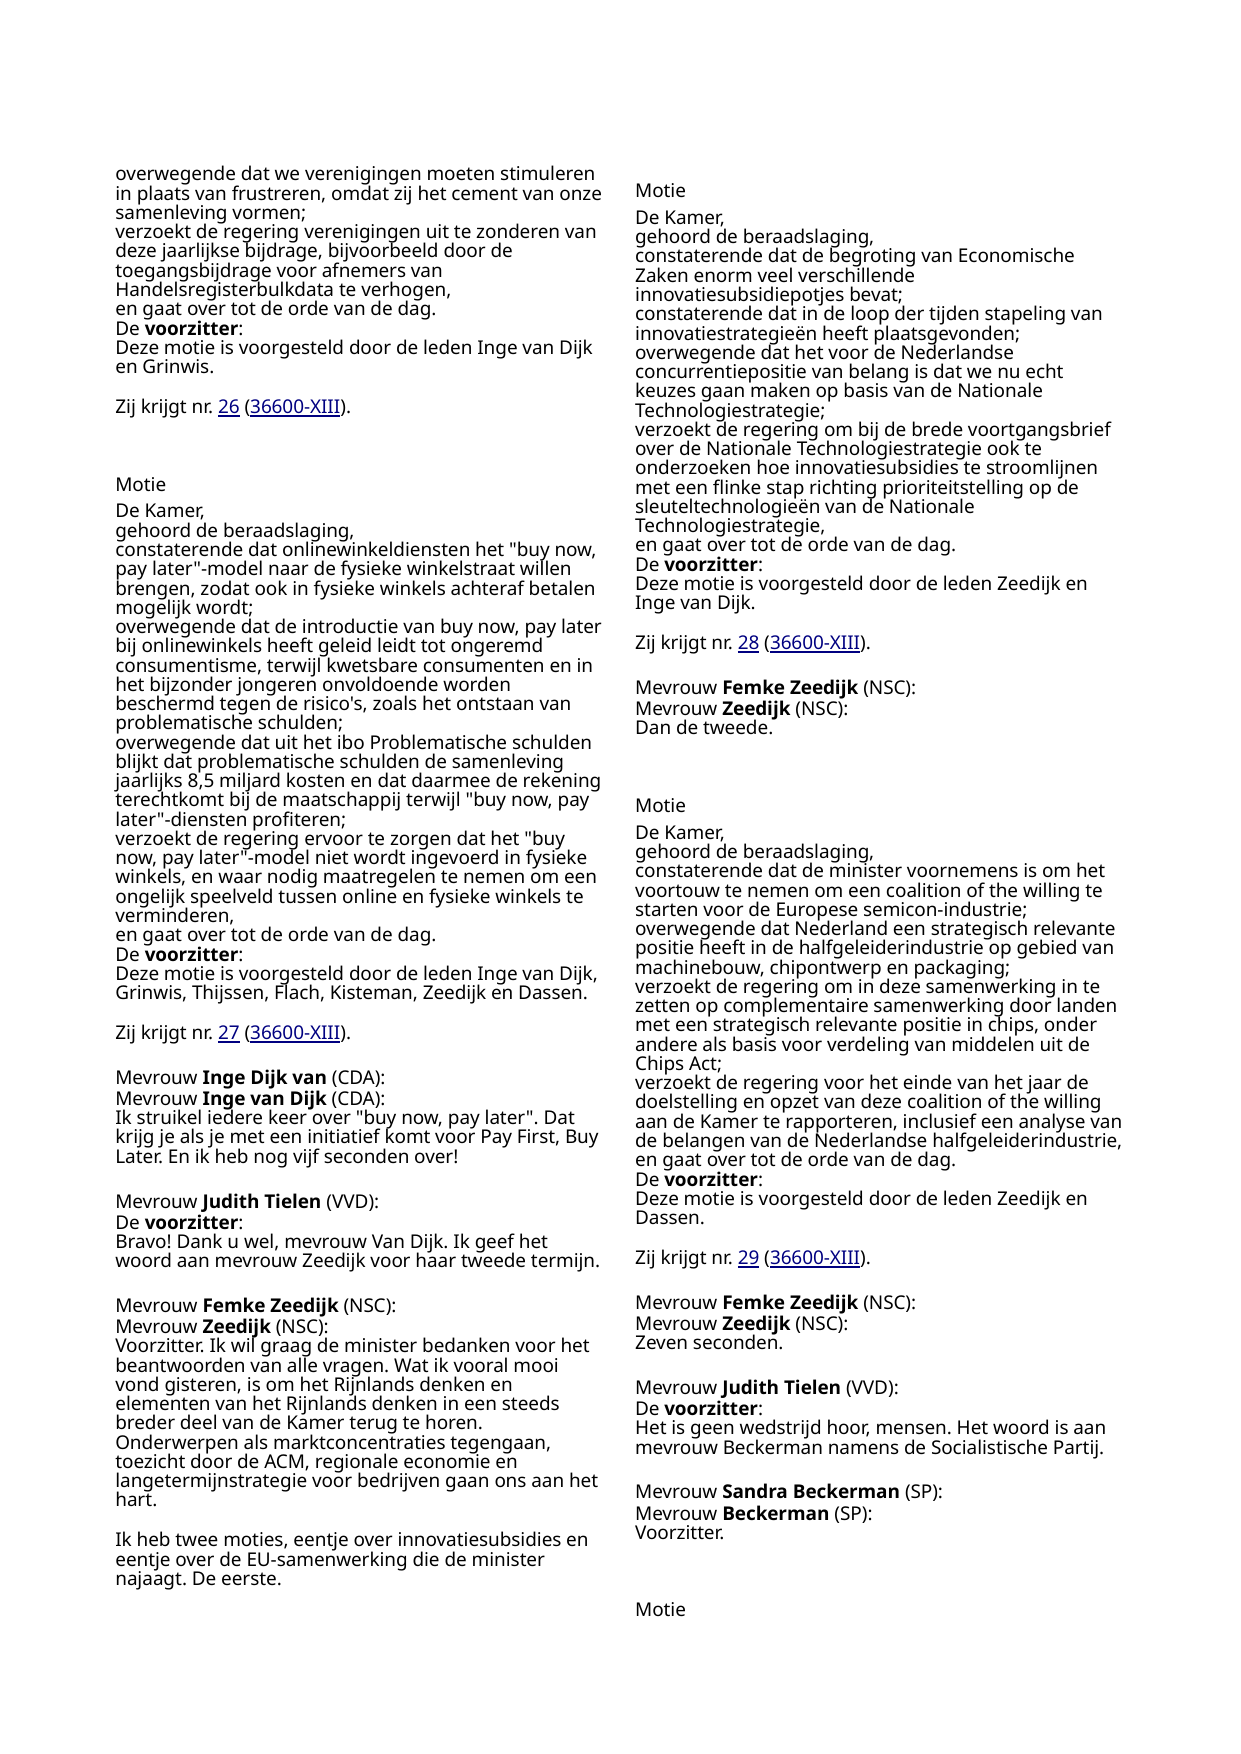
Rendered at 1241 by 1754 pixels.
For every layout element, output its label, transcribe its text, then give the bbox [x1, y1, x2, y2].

text Mevrouw Femke Zeedijk (NSC): [635, 1289, 1125, 1315]
text Deze motie is voorgesteld door de leden Inge van Dijk en Grinwis. [115, 339, 605, 377]
text Mevrouw Zeedijk (NSC): [635, 700, 1125, 719]
text Mevrouw Judith Tielen (VVD): [635, 1374, 1125, 1400]
text De voorzitter: [635, 1400, 1125, 1419]
text De Kamer, [115, 502, 605, 522]
text overwegende dat uit het ibo Problematische schulden blijkt dat problematische schulden de samenleving jaarlijks 8,5 miljard kosten en dat daarmee de rekening terechtkomt bij de maatschappij terwijl "buy now, pay later"-diensten profiteren; [115, 734, 605, 830]
text constaterende dat de begroting van Economische Zaken enorm veel verschillende innovatiesubsidiepotjes bevat; [635, 247, 1125, 305]
text Het is geen wedstrijd hoor, mensen. Het woord is aan mevrouw Beckerman namens de Socialistische Partij. [635, 1419, 1125, 1458]
text constaterende dat onlinewinkeldiensten het "buy now, pay later"-model naar de fysieke winkelstraat willen brengen, zodat ook in fysieke winkels achteraf betalen mogelijk wordt; [115, 541, 605, 618]
text Dan de tweede. [635, 719, 1125, 739]
text constaterende dat in de loop der tijden stapeling van innovatiestrategieën heeft plaatsgevonden; [635, 305, 1125, 344]
text gehoord de beraadslaging, [635, 843, 1125, 862]
text De voorzitter: [635, 1171, 1125, 1190]
text Mevrouw Zeedijk (NSC): [115, 1318, 605, 1337]
text De voorzitter: [115, 1214, 605, 1233]
text Zij krijgt nr. 29 (36600-XIII). [635, 1249, 1125, 1268]
text Mevrouw Sandra Beckerman (SP): [635, 1479, 1125, 1504]
text Deze motie is voorgesteld door de leden Zeedijk en Dassen. [635, 1190, 1125, 1228]
text verzoekt de regering verenigingen uit te zonderen van deze jaarlijkse bijdrage, bijvoorbeeld door de toegangsbijdrage voor afnemers van Handelsregisterbulkdata te verhogen, [115, 223, 605, 300]
text Zeven seconden. [635, 1334, 1125, 1353]
text gehoord de beraadslaging, [115, 522, 605, 541]
text Mevrouw Zeedijk (NSC): [635, 1315, 1125, 1334]
text verzoekt de regering om in deze samenwerking in te zetten op complementaire samenwerking door landen met een strategisch relevante positie in chips, onder andere als basis voor verdeling van middelen uit de Chips Act; [635, 978, 1125, 1074]
text overwegende dat we verenigingen moeten stimuleren in plaats van frustreren, omdat zij het cement van onze samenleving vormen; [115, 165, 605, 223]
text Zij krijgt nr. 26 (36600-XIII). [115, 398, 605, 417]
text De voorzitter: [635, 556, 1125, 575]
text Voorzitter. [635, 1524, 1125, 1543]
text en gaat over tot de orde van de dag. [635, 536, 1125, 556]
text Ik heb twee moties, eentje over innovatiesubsidies en eentje over de EU-samenwerking die de minister najaagt. De eerste. [115, 1531, 605, 1589]
text overwegende dat de introductie van buy now, pay later bij onlinewinkels heeft geleid leidt tot ongeremd consumentisme, terwijl kwetsbare consumenten en in het bijzonder jongeren onvoldoende worden beschermd tegen de risico's, zoals het ontstaan van problematische schulden; [115, 618, 605, 734]
text Motie [115, 471, 605, 496]
text Mevrouw Femke Zeedijk (NSC): [115, 1292, 605, 1318]
text Deze motie is voorgesteld door de leden Inge van Dijk, Grinwis, Thijssen, Flach, Kisteman, Zeedijk en Dassen. [115, 965, 605, 1003]
text Motie [635, 177, 1125, 203]
text Zij krijgt nr. 28 (36600-XIII). [635, 634, 1125, 653]
text constaterende dat de minister voornemens is om het voortouw te nemen om een coalition of the willing te starten voor de Europese semicon-industrie; [635, 862, 1125, 920]
text Mevrouw Beckerman (SP): [635, 1504, 1125, 1524]
text Deze motie is voorgesteld door de leden Zeedijk en Inge van Dijk. [635, 575, 1125, 613]
text Mevrouw Judith Tielen (VVD): [115, 1188, 605, 1214]
text gehoord de beraadslaging, [635, 228, 1125, 247]
text verzoekt de regering om bij de brede voortgangsbrief over de Nationale Technologiestrategie ook te onderzoeken hoe innovatiesubsidies te stroomlijnen met een flinke stap richting prioriteitstelling op de sleuteltechnologieën van de Nationale Technologiestrategie, [635, 421, 1125, 536]
text Mevrouw Inge van Dijk (CDA): [115, 1090, 605, 1109]
text Voorzitter. Ik wil graag de minister bedanken voor het beantwoorden van alle vragen. Wat ik vooral mooi vond gisteren, is om het Rijnlands denken en elementen van het Rijnlands denken in een steeds breder deel van de Kamer terug te horen. Onderwerpen als marktconcentraties tegengaan, toezicht door de ACM, regionale economie en langetermijnstrategie voor bedrijven gaan ons aan het hart. [115, 1337, 605, 1511]
text Bravo! Dank u wel, mevrouw Van Dijk. Ik geef het woord aan mevrouw Zeedijk voor haar tweede termijn. [115, 1233, 605, 1271]
text en gaat over tot de orde van de dag. [115, 300, 605, 319]
text en gaat over tot de orde van de dag. [635, 1151, 1125, 1171]
text en gaat over tot de orde van de dag. [115, 926, 605, 946]
text De voorzitter: [115, 319, 605, 339]
text Ik struikel iedere keer over "buy now, pay later". Dat krijg je als je met een initiatief komt voor Pay First, Buy Later. En ik heb nog vijf seconden over! [115, 1109, 605, 1167]
text overwegende dat het voor de Nederlandse concurrentiepositie van belang is dat we nu echt keuzes gaan maken op basis van de Nationale Technologiestrategie; [635, 344, 1125, 421]
text Zij krijgt nr. 27 (36600-XIII). [115, 1024, 605, 1043]
text Motie [635, 792, 1125, 818]
text verzoekt de regering ervoor te zorgen dat het "buy now, pay later"-model niet wordt ingevoerd in fysieke winkels, en waar nodig maatregelen te nemen om een ongelijk speelveld tussen online en fysieke winkels te verminderen, [115, 830, 605, 926]
text De Kamer, [635, 209, 1125, 228]
text De voorzitter: [115, 946, 605, 965]
text verzoekt de regering voor het einde van het jaar de doelstelling en opzet van deze coalition of the willing aan de Kamer te rapporteren, inclusief een analyse van de belangen van de Nederlandse halfgeleiderindustrie, [635, 1074, 1125, 1151]
text Mevrouw Femke Zeedijk (NSC): [635, 674, 1125, 700]
text Motie [635, 1596, 1125, 1622]
text Mevrouw Inge Dijk van (CDA): [115, 1064, 605, 1090]
text De Kamer, [635, 824, 1125, 843]
text overwegende dat Nederland een strategisch relevante positie heeft in de halfgeleiderindustrie op gebied van machinebouw, chipontwerp en packaging; [635, 920, 1125, 978]
